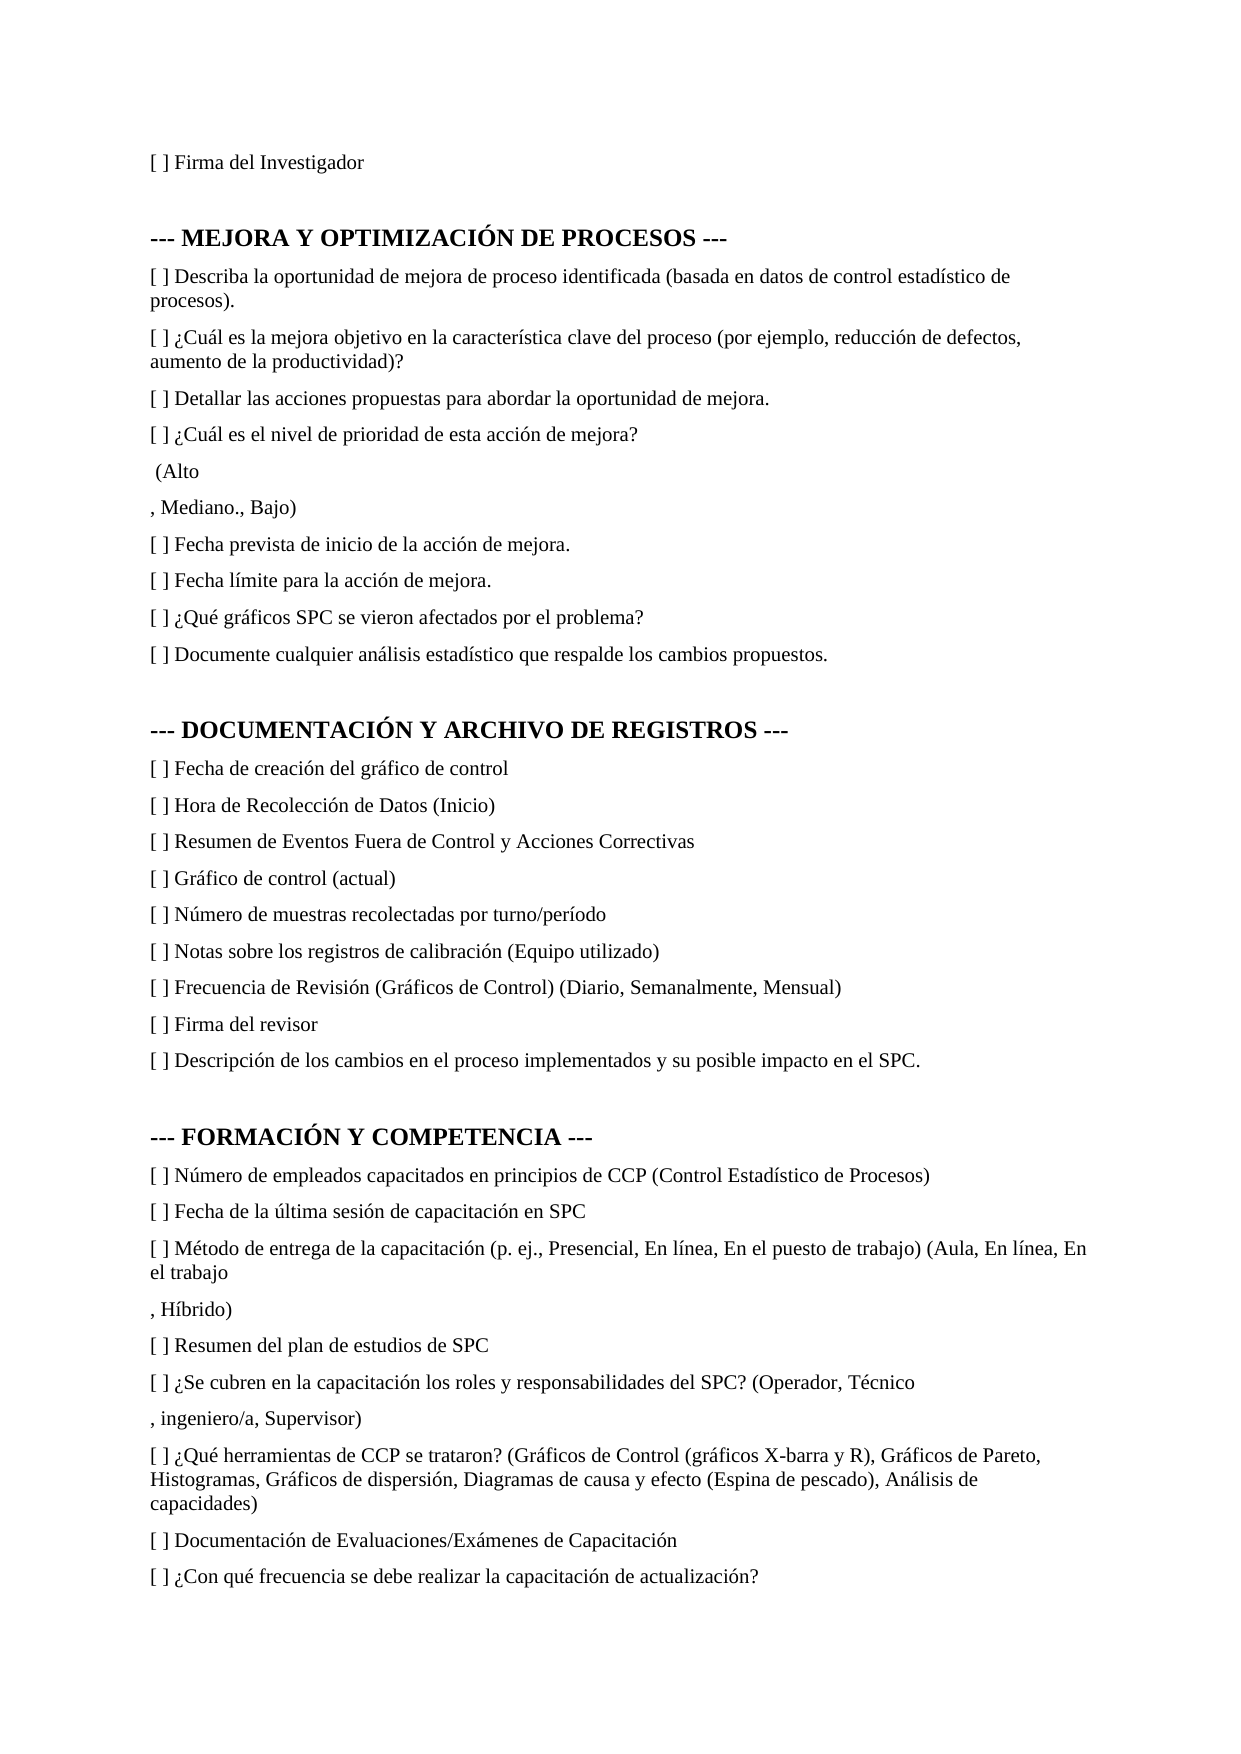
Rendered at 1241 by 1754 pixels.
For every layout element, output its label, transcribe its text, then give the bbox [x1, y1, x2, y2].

text [ ] Documentación de Evaluaciones/Exámenes de Capacitación [150, 1527, 1090, 1552]
text [ ] Firma del Investigador [150, 150, 1090, 174]
text [ ] Detallar las acciones propuestas para abordar la oportunidad de mejora. [150, 386, 1090, 410]
text [ ] Método de entrega de la capacitación (p. ej., Presencial, En línea, En el puesto de trabajo) (Aula, En línea, En el trabajo [150, 1236, 1090, 1284]
text [ ] Fecha límite para la acción de mejora. [150, 568, 1090, 592]
text [ ] Fecha de la última sesión de capacitación en SPC [150, 1199, 1090, 1223]
text [ ] ¿Con qué frecuencia se debe realizar la capacitación de actualización? [150, 1564, 1090, 1588]
text [ ] Notas sobre los registros de calibración (Equipo utilizado) [150, 939, 1090, 963]
text [ ] ¿Qué gráficos SPC se vieron afectados por el problema? [150, 605, 1090, 629]
text [ ] ¿Cuál es la mejora objetivo en la característica clave del proceso (por ejemplo, reducción de defectos, aumento de la productividad)? [150, 325, 1090, 373]
text [ ] Resumen del plan de estudios de SPC [150, 1333, 1090, 1357]
text [ ] Frecuencia de Revisión (Gráficos de Control) (Diario, Semanalmente, Mensual) [150, 975, 1090, 999]
text [ ] Describa la oportunidad de mejora de proceso identificada (basada en datos de control estadístico de procesos). [150, 264, 1090, 312]
text --- FORMACIÓN Y COMPETENCIA --- [150, 1122, 1090, 1150]
text [ ] Firma del revisor [150, 1012, 1090, 1036]
text [ ] Número de empleados capacitados en principios de CCP (Control Estadístico de Procesos) [150, 1163, 1090, 1187]
text [ ] Hora de Recolección de Datos (Inicio) [150, 792, 1090, 817]
text [ ] ¿Cuál es el nivel de prioridad de esta acción de mejora? [150, 422, 1090, 446]
text (Alto [150, 459, 1090, 483]
text , Híbrido) [150, 1297, 1090, 1321]
text [ ] Descripción de los cambios en el proceso implementados y su posible impacto en el SPC. [150, 1048, 1090, 1072]
text --- MEJORA Y OPTIMIZACIÓN DE PROCESOS --- [150, 223, 1090, 252]
text [ ] Fecha de creación del gráfico de control [150, 756, 1090, 780]
text [ ] ¿Qué herramientas de CCP se trataron? (Gráficos de Control (gráficos X-barra y R), Gráficos de Pareto, Histogramas, Gráficos de dispersión, Diagramas de causa y efecto (Espina de pescado), Análisis de capacidades) [150, 1443, 1090, 1515]
text [ ] Gráfico de control (actual) [150, 866, 1090, 890]
text [ ] Resumen de Eventos Fuera de Control y Acciones Correctivas [150, 829, 1090, 853]
text [ ] Número de muestras recolectadas por turno/período [150, 902, 1090, 926]
text [ ] Documente cualquier análisis estadístico que respalde los cambios propuestos. [150, 642, 1090, 666]
text [ ] ¿Se cubren en la capacitación los roles y responsabilidades del SPC? (Operador, Técnico [150, 1370, 1090, 1394]
text --- DOCUMENTACIÓN Y ARCHIVO DE REGISTROS --- [150, 715, 1090, 743]
text , ingeniero/a, Supervisor) [150, 1406, 1090, 1430]
text , Mediano., Bajo) [150, 495, 1090, 519]
text [ ] Fecha prevista de inicio de la acción de mejora. [150, 532, 1090, 556]
